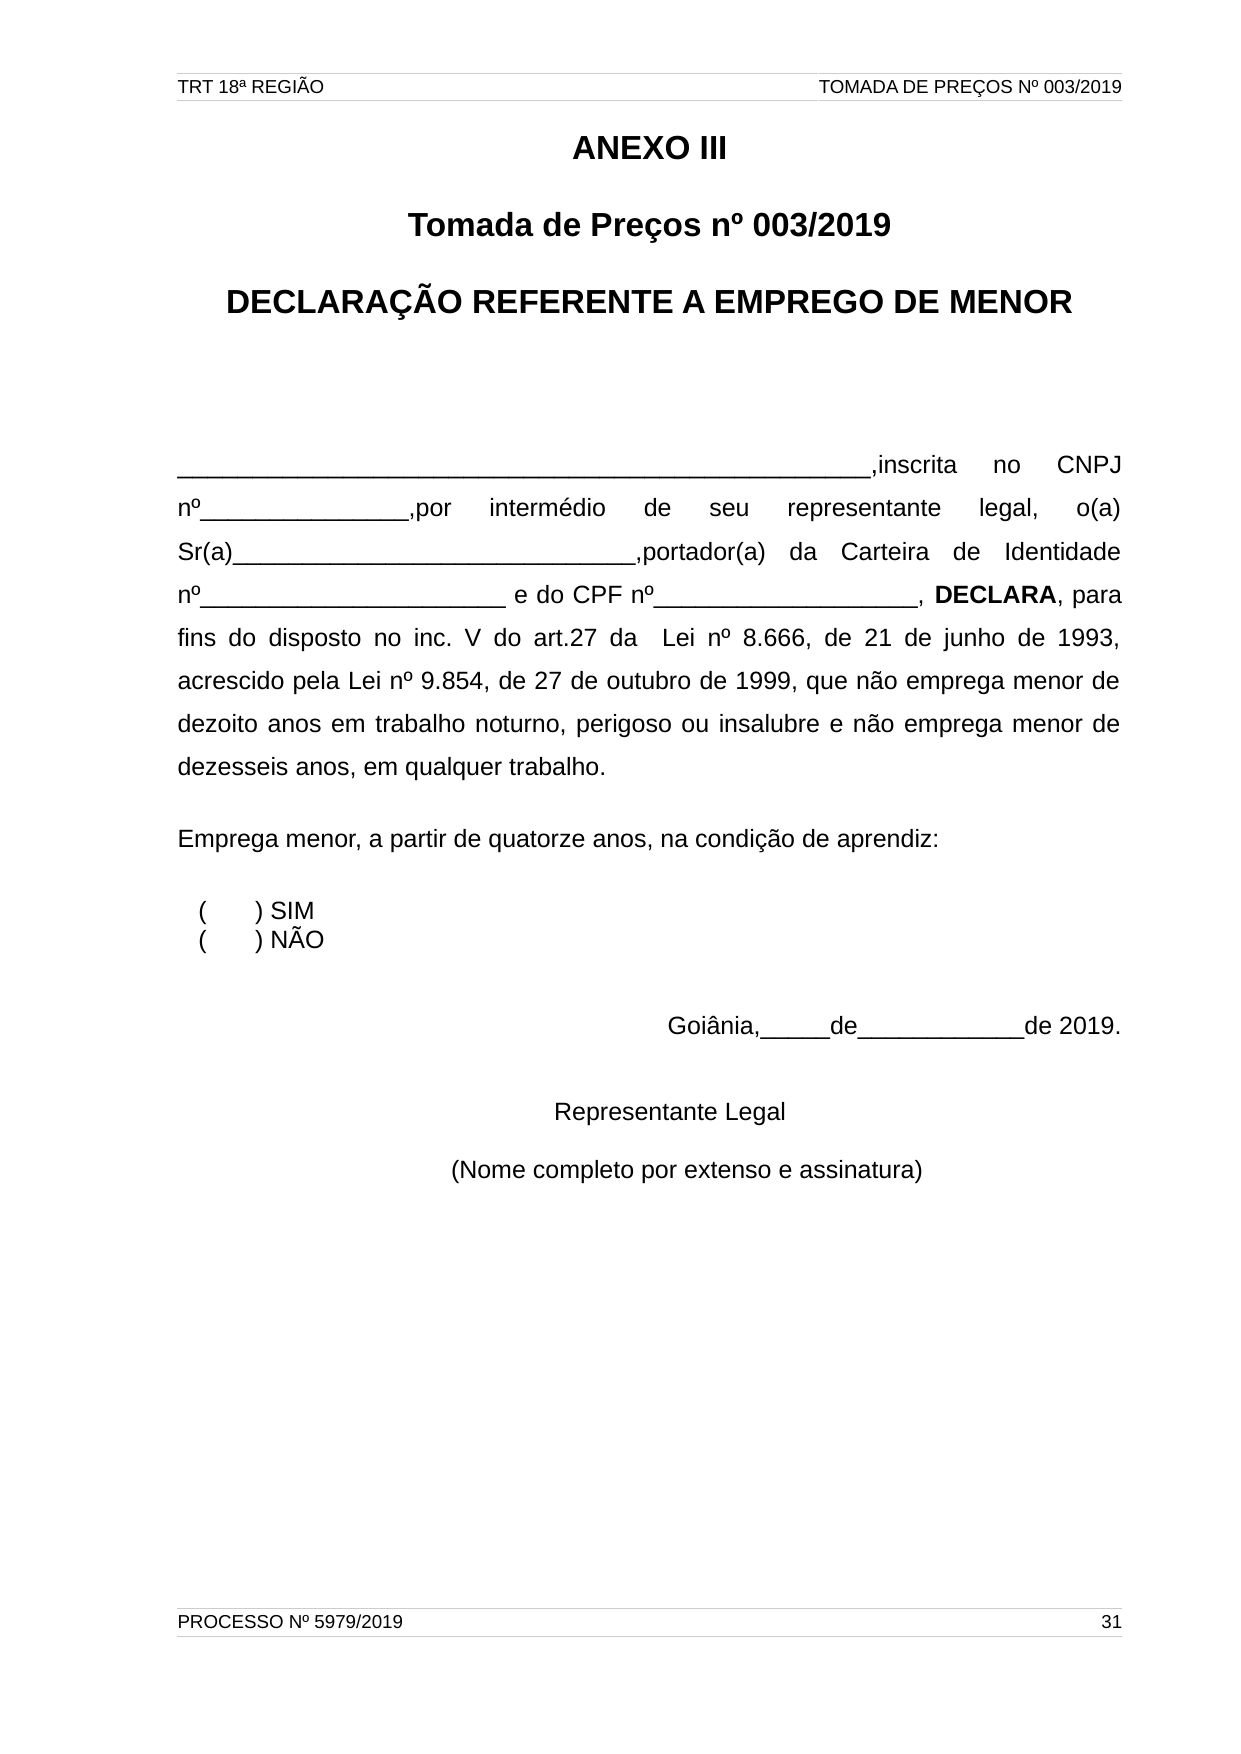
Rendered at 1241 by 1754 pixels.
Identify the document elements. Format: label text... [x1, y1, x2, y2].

text DECLARAÇÃO REFERENTE A EMPREGO DE MENOR [177, 282, 1122, 321]
text (Nome completo por extenso e assinatura) [252, 1154, 1122, 1183]
text Goiânia,_____de____________de 2019. [177, 1011, 1122, 1039]
text ( ) NÃO [177, 924, 1122, 953]
text Representante Legal [177, 1097, 1122, 1126]
text ( ) SIM [177, 896, 1122, 924]
text ______________________________________________,inscrita no CNPJ nº_______________,por intermédio de seu representante legal, o(a) Sr(a)_____________________________,portador(a) da Carteira de Identidade nº______________________ e do CPF nº___________________, DECLARA, para fins do disposto no inc. V do art.27 da Lei nº 8.666, de 21 de junho de 1993, acrescido pela Lei nº 9.854, de 27 de outubro de 1999, que não emprega menor de dezoito anos em trabalho noturno, perigoso ou insalubre e não emprega menor de dezesseis anos, em qualquer trabalho. [177, 448, 1122, 781]
text Tomada de Preços nº 003/2019 [177, 205, 1122, 244]
text Emprega menor, a partir de quatorze anos, na condição de aprendiz: [177, 824, 1122, 853]
